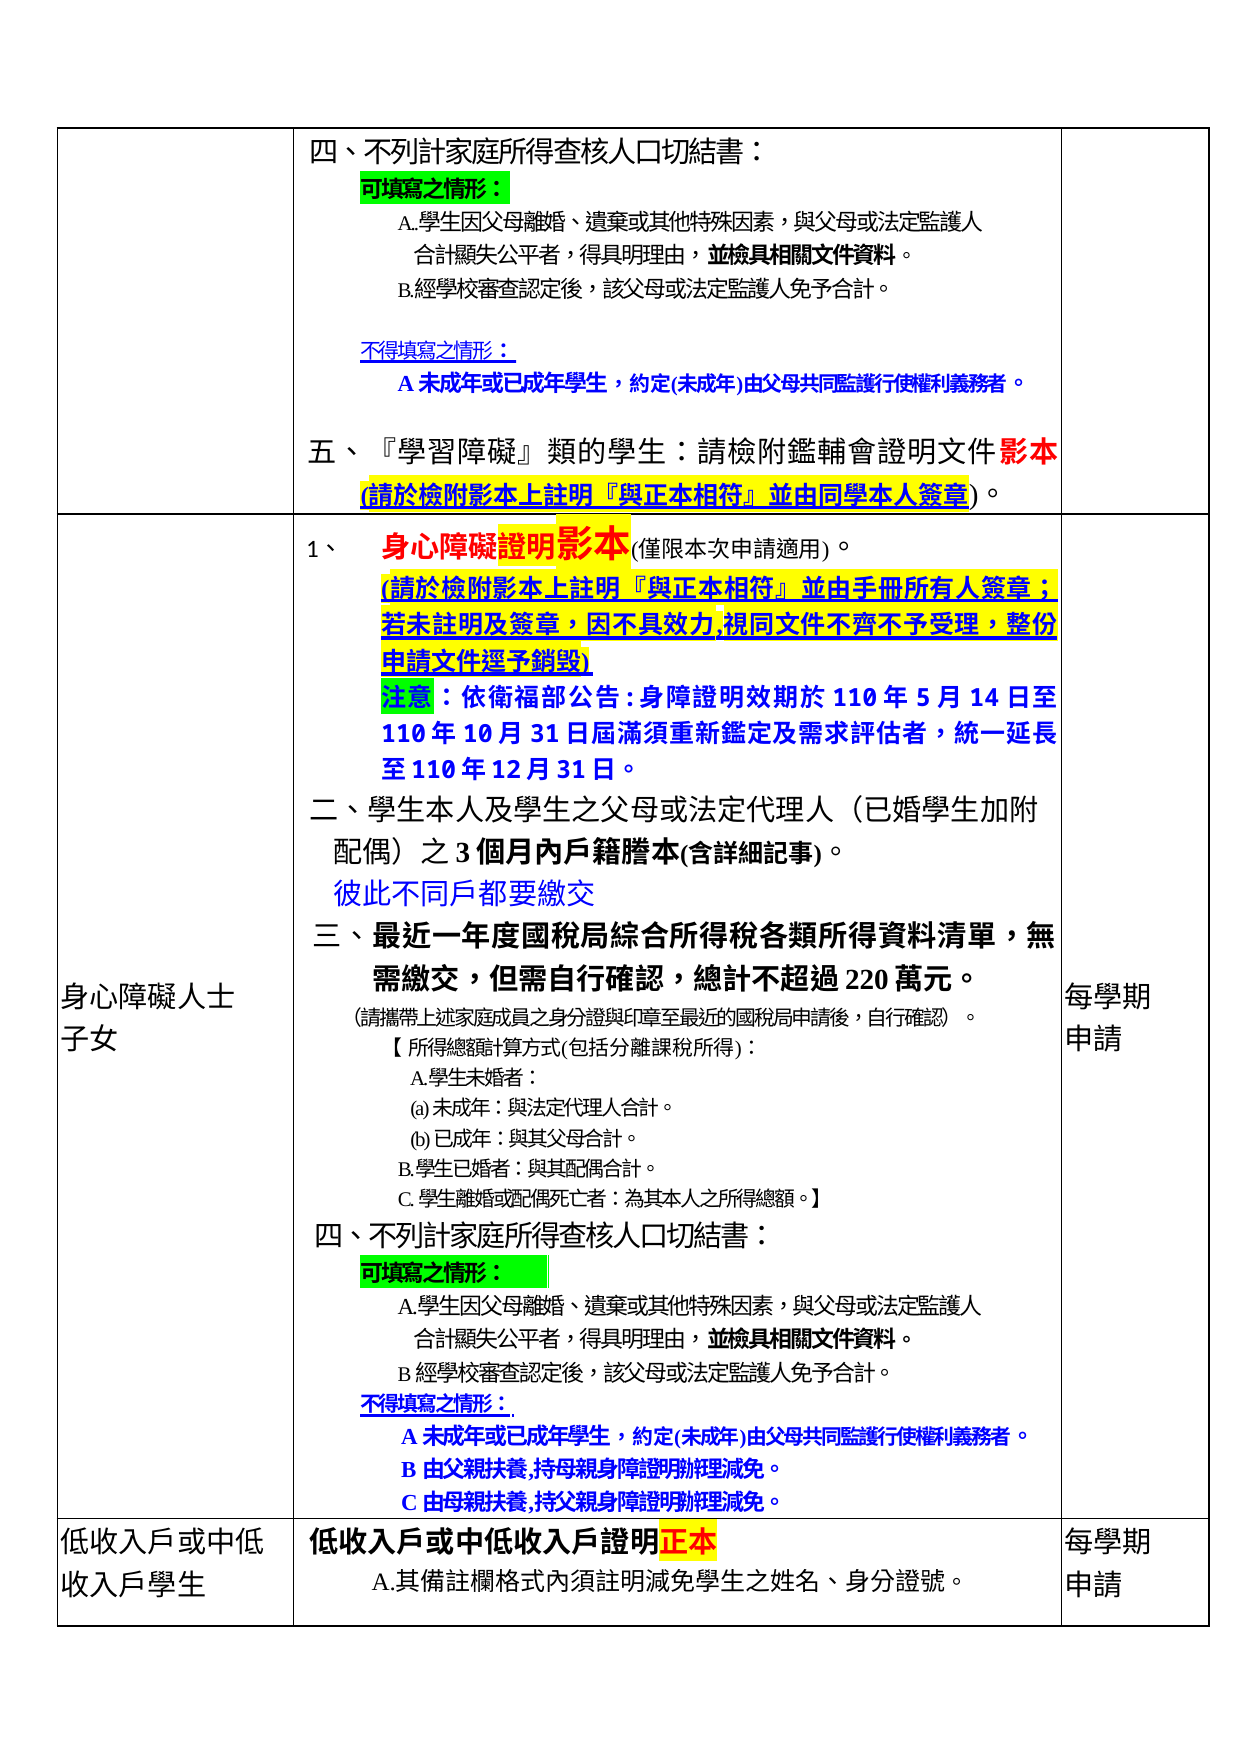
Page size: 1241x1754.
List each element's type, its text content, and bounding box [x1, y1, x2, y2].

table_cell 每學期 申請 [1062, 1519, 1208, 1625]
table_cell 每學期 申請 [1062, 515, 1208, 1517]
table_cell 低收入戶或中低收入戶學生 [58, 1519, 293, 1625]
table_cell 身心障礙證明影本(僅限本次申請適用)。 (請於檢附影本上註明『與正本相符』並由手冊所有人簽章；若未註明及簽章，因不具效力,視同文件不齊不予受理，整份申請文件逕予銷毁) 注意：依衛福部公告:身障證明效期於110年5月14日至110年10月31日屆滿須重新鑑定及需求評估者，統一延長至110年12月31日。 二、學生本人及學生之父母或法定代理人（已婚學生加附 配偶）之3個月內戶籍謄本(含詳細記事)。 彼此不同戶都要繳交 三、最近一年度國稅局綜合所得稅各類所得資料清單，無需繳交，但需自行確認，總計不超過220萬元。 （請攜帶上述家庭成員之身分證與印章至最近的國稅局申請後，自行確認）。 【 所得總額計算方式(包括分離課稅所得)： A.學生未婚者： (a) 未成年：與法定代理人合計。 (b) 已成年：與其父母合計。 B.學生已婚者：與其配偶合計。 C. 學生離婚或配偶死亡者：為其本人之所得總額。】 四、不列計家庭所得查核人口切結書： 可填寫之情形： A.學生因父母離婚、遺棄或其他特殊因素，與父母或法定監護人 合計顯失公平者，得具明理由，並檢具相關文件資料。 B經學校審查認定後，該父母或法定監護人免予合計。 不得填寫之情形： A未成年或已成年學生，約定(未成年)由父母共同監護行使權利義務者。 B 由父親扶養,持母親身障證明辦理減免。 C由母親扶養,持父親身障證明辦理減免。 [294, 515, 1061, 1517]
table_cell 身心障礙人士 子女 [58, 515, 293, 1517]
table_cell [58, 129, 293, 513]
table_cell 四、不列計家庭所得查核人口切結書： 可填寫之情形： A..學生因父母離婚、遺棄或其他特殊因素，與父母或法定監護人 合計顯失公平者，得具明理由，並檢具相關文件資料。 B.經學校審查認定後，該父母或法定監護人免予合計。 不得填寫之情形： A未成年或已成年學生，約定(未成年)由父母共同監護行使權利義務者。 五、『學習障礙』類的學生：請檢附鑑輔會證明文件影本(請於檢附影本上註明『與正本相符』並由同學本人簽章)。 [294, 129, 1061, 513]
table_cell 低收入戶或中低收入戶證明正本 A.其備註欄格式內須註明減免學生之姓名、身分證號。 [294, 1519, 1061, 1625]
table_cell [1062, 129, 1208, 513]
